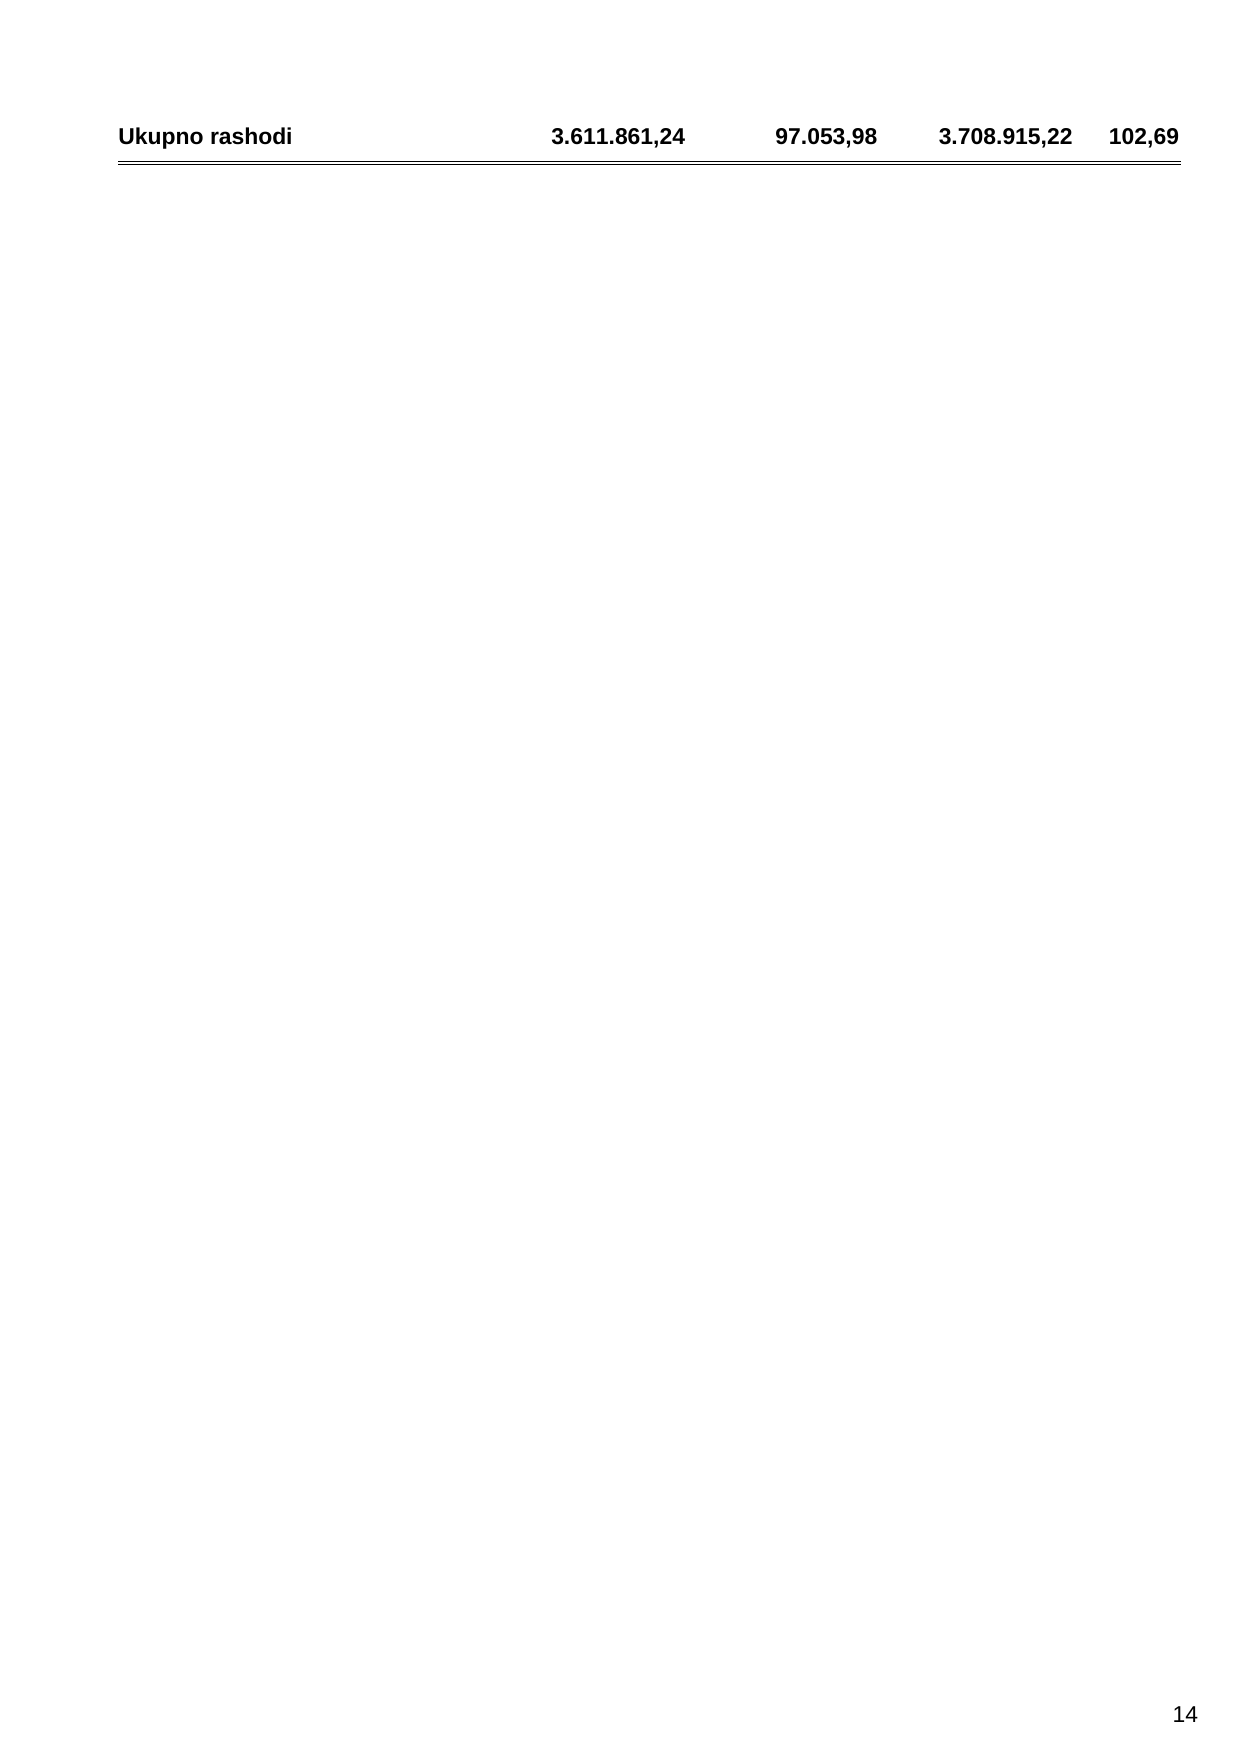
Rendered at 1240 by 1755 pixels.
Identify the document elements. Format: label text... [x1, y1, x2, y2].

text Ukupno rashodi 3.611.861,24 97.053,98 3.708.915,22 102,69 [118, 123, 1198, 149]
